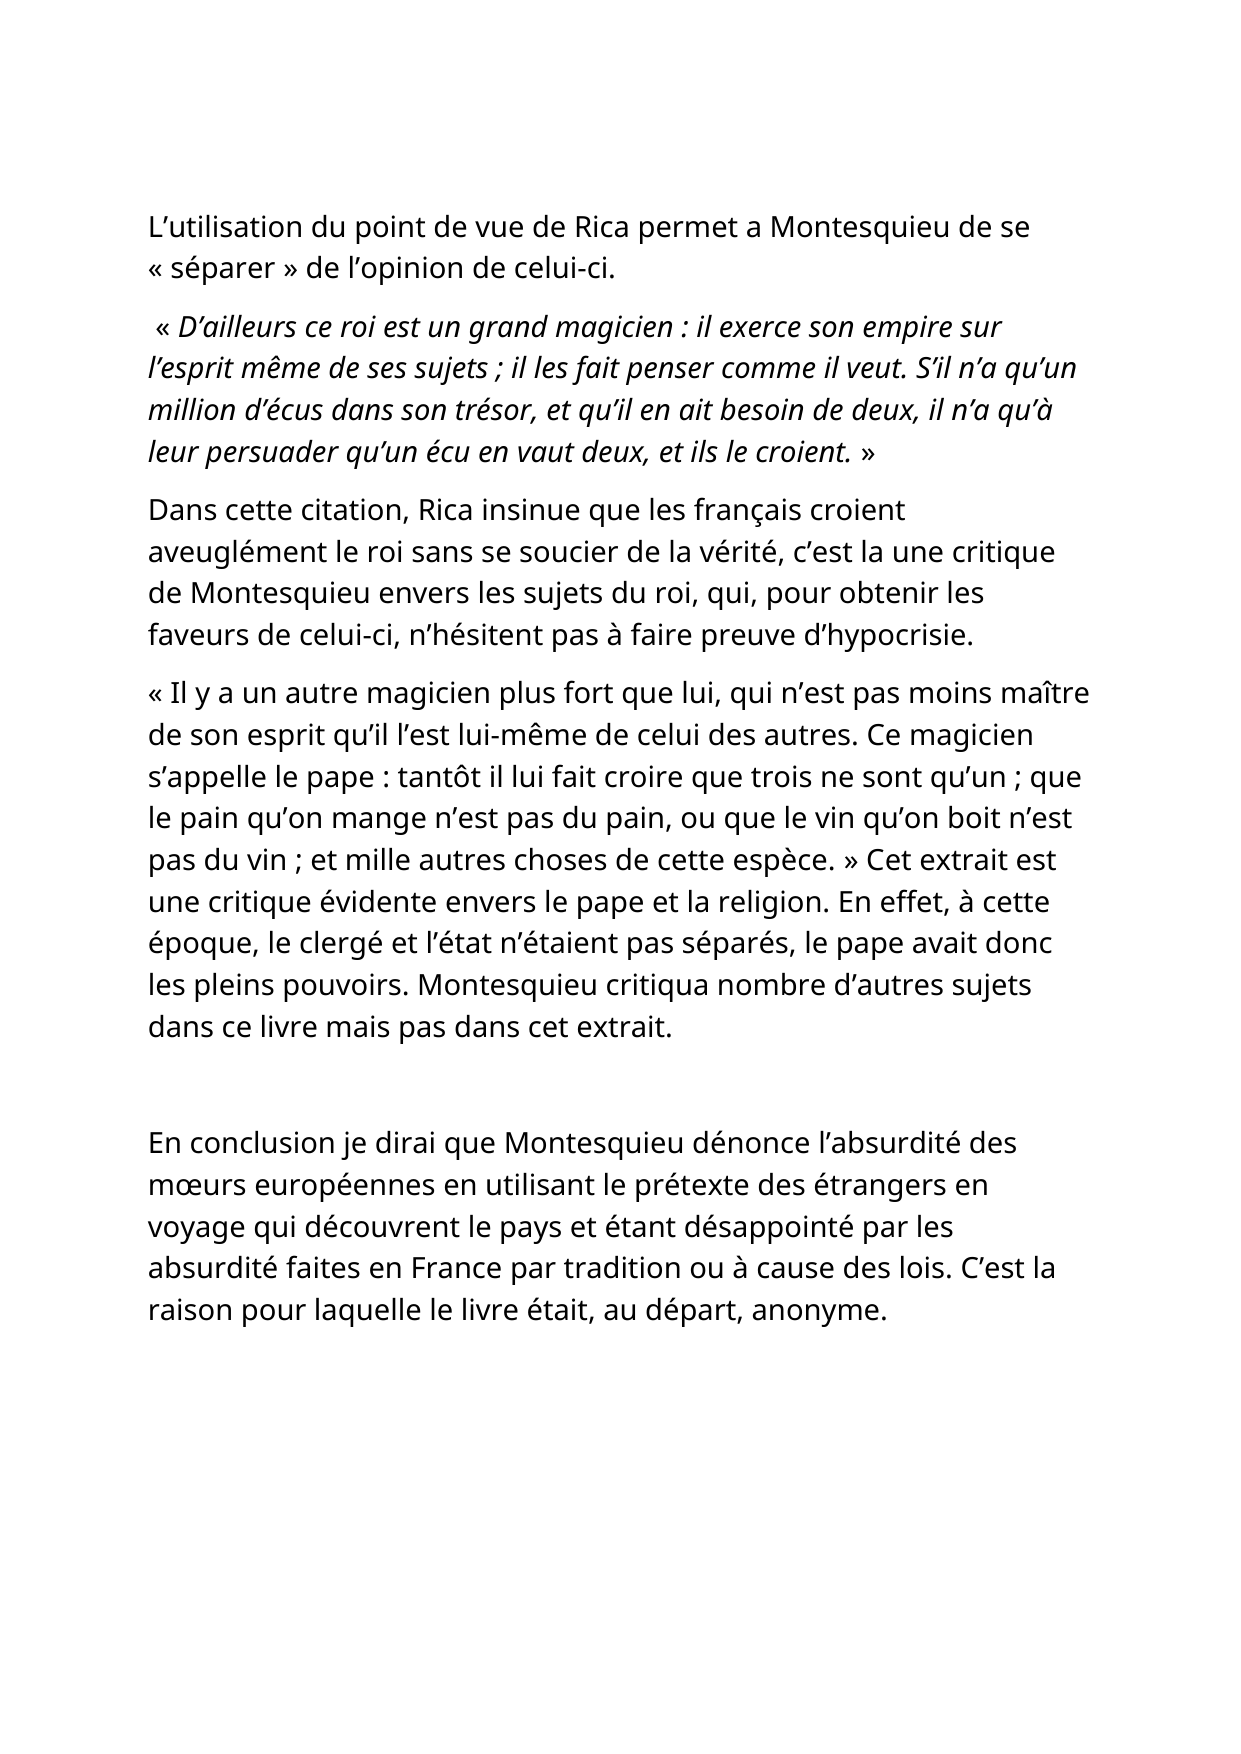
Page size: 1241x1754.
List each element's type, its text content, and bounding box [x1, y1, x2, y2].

text L’utilisation du point de vue de Rica permet a Montesquieu de se « séparer » de l’opinion de celui-ci. [148, 206, 1093, 287]
text « D’ailleurs ce roi est un grand magicien : il exerce son empire sur l’esprit même de ses sujets ; il les fait penser comme il veut. S’il n’a qu’un million d’écus dans son trésor, et qu’il en ait besoin de deux, il n’a qu’à leur persuader qu’un écu en vaut deux, et ils le croient. » [148, 306, 1093, 471]
text En conclusion je dirai que Montesquieu dénonce l’absurdité des mœurs européennes en utilisant le prétexte des étrangers en voyage qui découvrent le pays et étant désappointé par les absurdité faites en France par tradition ou à cause des lois. C’est la raison pour laquelle le livre était, au départ, anonyme. [148, 1123, 1093, 1329]
text Dans cette citation, Rica insinue que les français croient aveuglément le roi sans se soucier de la vérité, c’est la une critique de Montesquieu envers les sujets du roi, qui, pour obtenir les faveurs de celui-ci, n’hésitent pas à faire preuve d’hypocrisie. [148, 489, 1093, 654]
text « Il y a un autre magicien plus fort que lui, qui n’est pas moins maître de son esprit qu’il l’est lui-même de celui des autres. Ce magicien s’appelle le pape : tantôt il lui fait croire que trois ne sont qu’un ; que le pain qu’on mange n’est pas du pain, ou que le vin qu’on boit n’est pas du vin ; et mille autres choses de cette espèce. » Cet extrait est une critique évidente envers le pape et la religion. En effet, à cette époque, le clergé et l’état n’étaient pas séparés, le pape avait donc les pleins pouvoirs. Montesquieu critiqua nombre d’autres sujets dans ce livre mais pas dans cet extrait. [148, 673, 1093, 1046]
